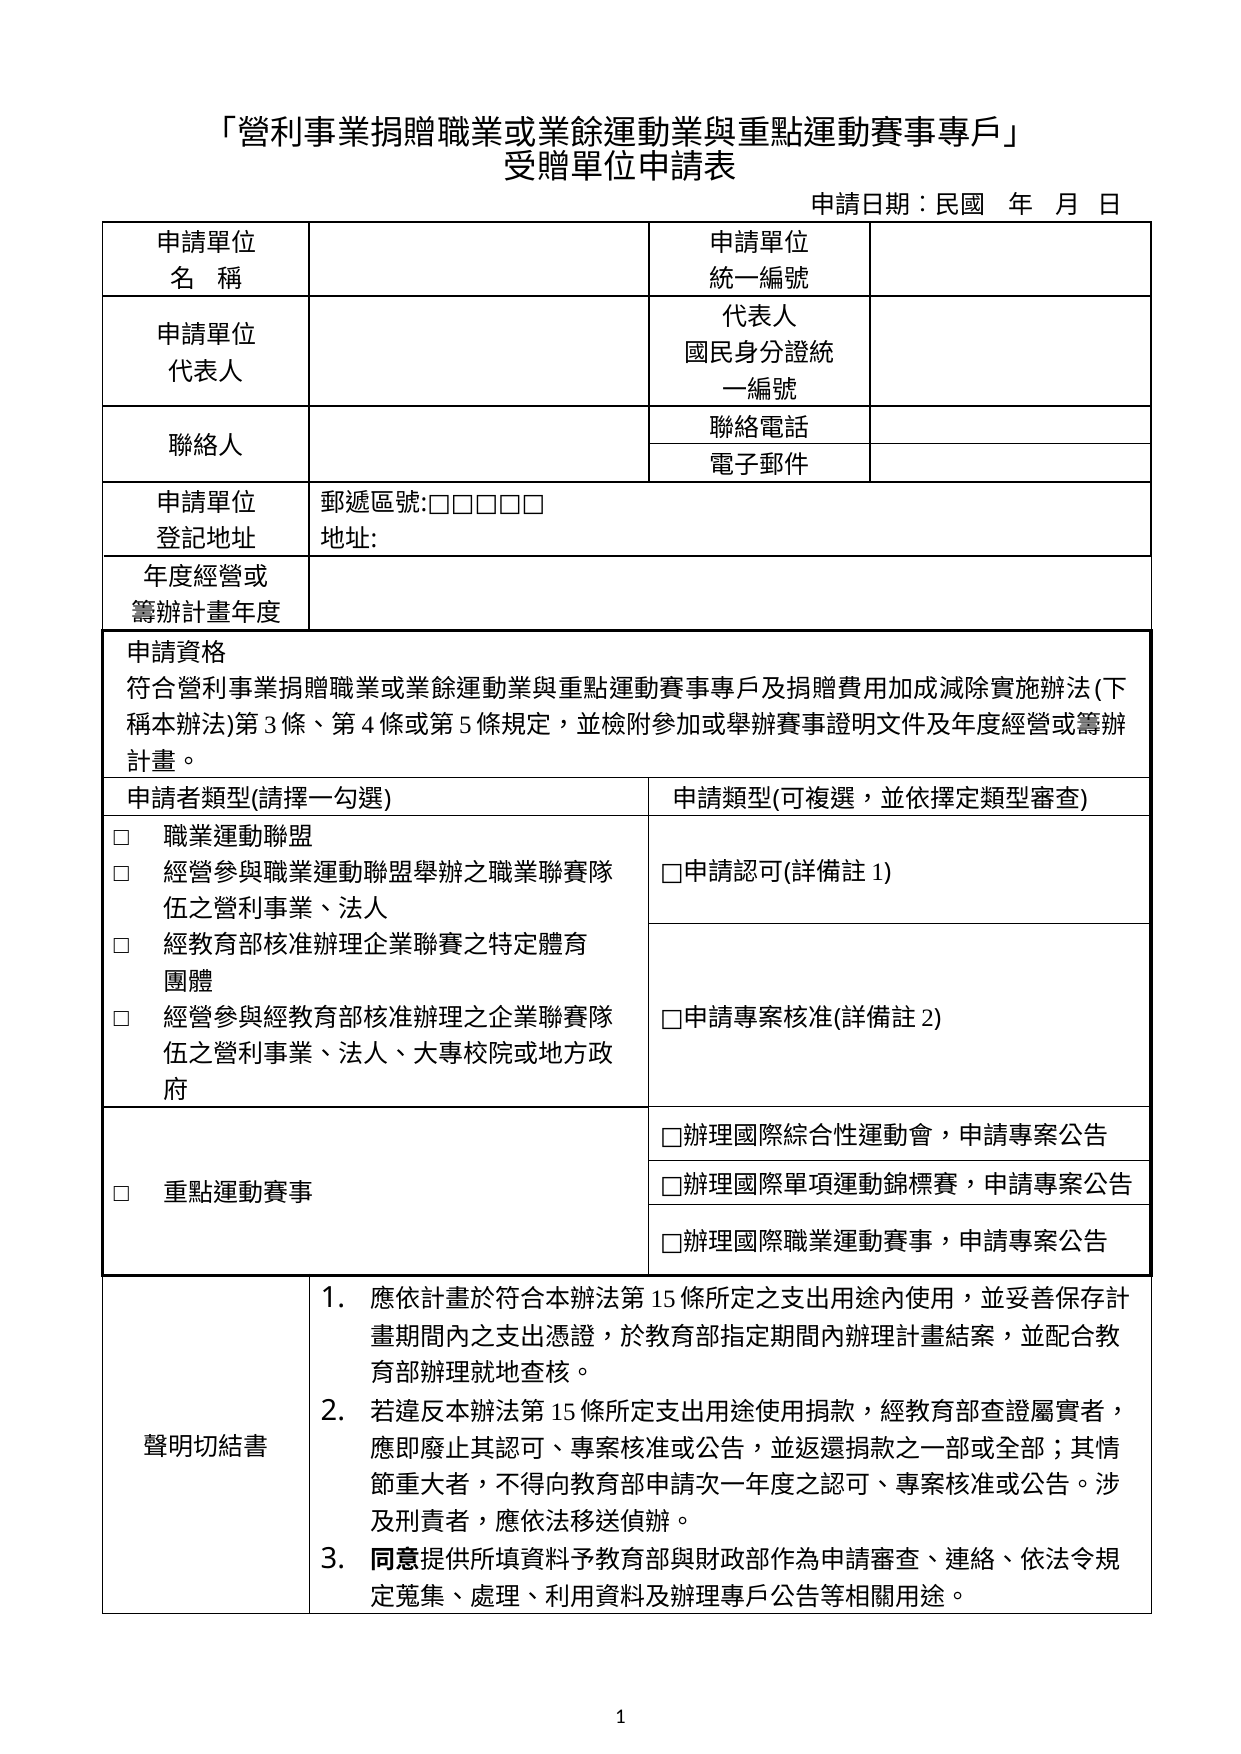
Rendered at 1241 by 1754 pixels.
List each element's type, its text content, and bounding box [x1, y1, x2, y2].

table_header [310, 223, 648, 295]
table_cell 電子郵件 [650, 444, 869, 481]
table_cell 重點運動賽事 [104, 1108, 648, 1273]
table_cell 聲明切結書 [103, 1277, 309, 1613]
table_header 申請單位 名 稱 [103, 223, 308, 295]
table_cell 申請類型(可複選，並依擇定類型審查) [649, 778, 1149, 814]
table_cell [310, 557, 1151, 629]
table_cell 聯絡人 [103, 407, 308, 481]
table_cell □辦理國際綜合性運動會，申請專案公告 [649, 1107, 1149, 1159]
text 申請日期︰民國 年 月 日 [118, 185, 1122, 221]
table_cell □辦理國際職業運動賽事，申請專案公告 [649, 1205, 1149, 1273]
table_cell [310, 407, 648, 481]
table_cell 應依計畫於符合本辦法第15條所定之支出用途內使用，並妥善保存計畫期間內之支出憑證，於教育部指定期間內辦理計畫結案，並配合教育部辦理就地查核。 若違反本辦法第15條所定支出用途使用捐款，經教育部查證屬實者，應即廢止其認可、專案核准或公告，並返還捐款之一部或全部；其情節重大者，不得向教育部申請次一年度之認可、專案核准或公告。涉及刑責者，應依法移送偵辦。 同意提供所填資料予教育部與財政部作為申請審查、連絡、依法令規定蒐集、處理、利用資料及辦理專戶公告等相關用途。 [310, 1277, 1151, 1613]
table_cell 申請資格 符合營利事業捐贈職業或業餘運動業與重點運動賽事專戶及捐贈費用加成減除實施辦法(下稱本辦法)第3條、第4條或第5條規定，並檢附參加或舉辦賽事證明文件及年度經營或籌辦計畫。 [104, 632, 1149, 777]
table_cell 代表人 國民身分證統一編號 [650, 297, 869, 405]
table_cell 郵遞區號:□□□□□ 地址: [310, 483, 1150, 555]
table_cell 聯絡電話 [650, 407, 869, 443]
text 受贈單位申請表 [118, 151, 1122, 185]
table_cell 年度經營或 籌辦計畫年度 [103, 556, 308, 629]
table_cell 申請者類型(請擇一勾選) [104, 778, 648, 814]
table_header [871, 223, 1150, 295]
table_cell [871, 297, 1150, 405]
table_header 申請單位 統一編號 [650, 223, 869, 295]
table_cell [871, 444, 1150, 481]
table_cell 申請單位 登記地址 [103, 483, 308, 555]
table_cell 職業運動聯盟 經營參與職業運動聯盟舉辦之職業聯賽隊 伍之營利事業、法人 經教育部核准辦理企業聯賽之特定體育 團體 經營參與經教育部核准辦理之企業聯賽隊伍之營利事業、法人、大專校院或地方政府 [104, 816, 648, 1106]
table_cell □申請專案核准(詳備註2) [649, 924, 1149, 1106]
table_cell [871, 407, 1150, 443]
table_cell □辦理國際單項運動錦標賽，申請專案公告 [649, 1161, 1149, 1204]
table_cell 申請單位 代表人 [103, 297, 308, 405]
table_cell □申請認可(詳備註1) [649, 816, 1149, 923]
text 「營利事業捐贈職業或業餘運動業與重點運動賽事專戶」 [118, 118, 1122, 151]
table_cell [310, 297, 648, 405]
